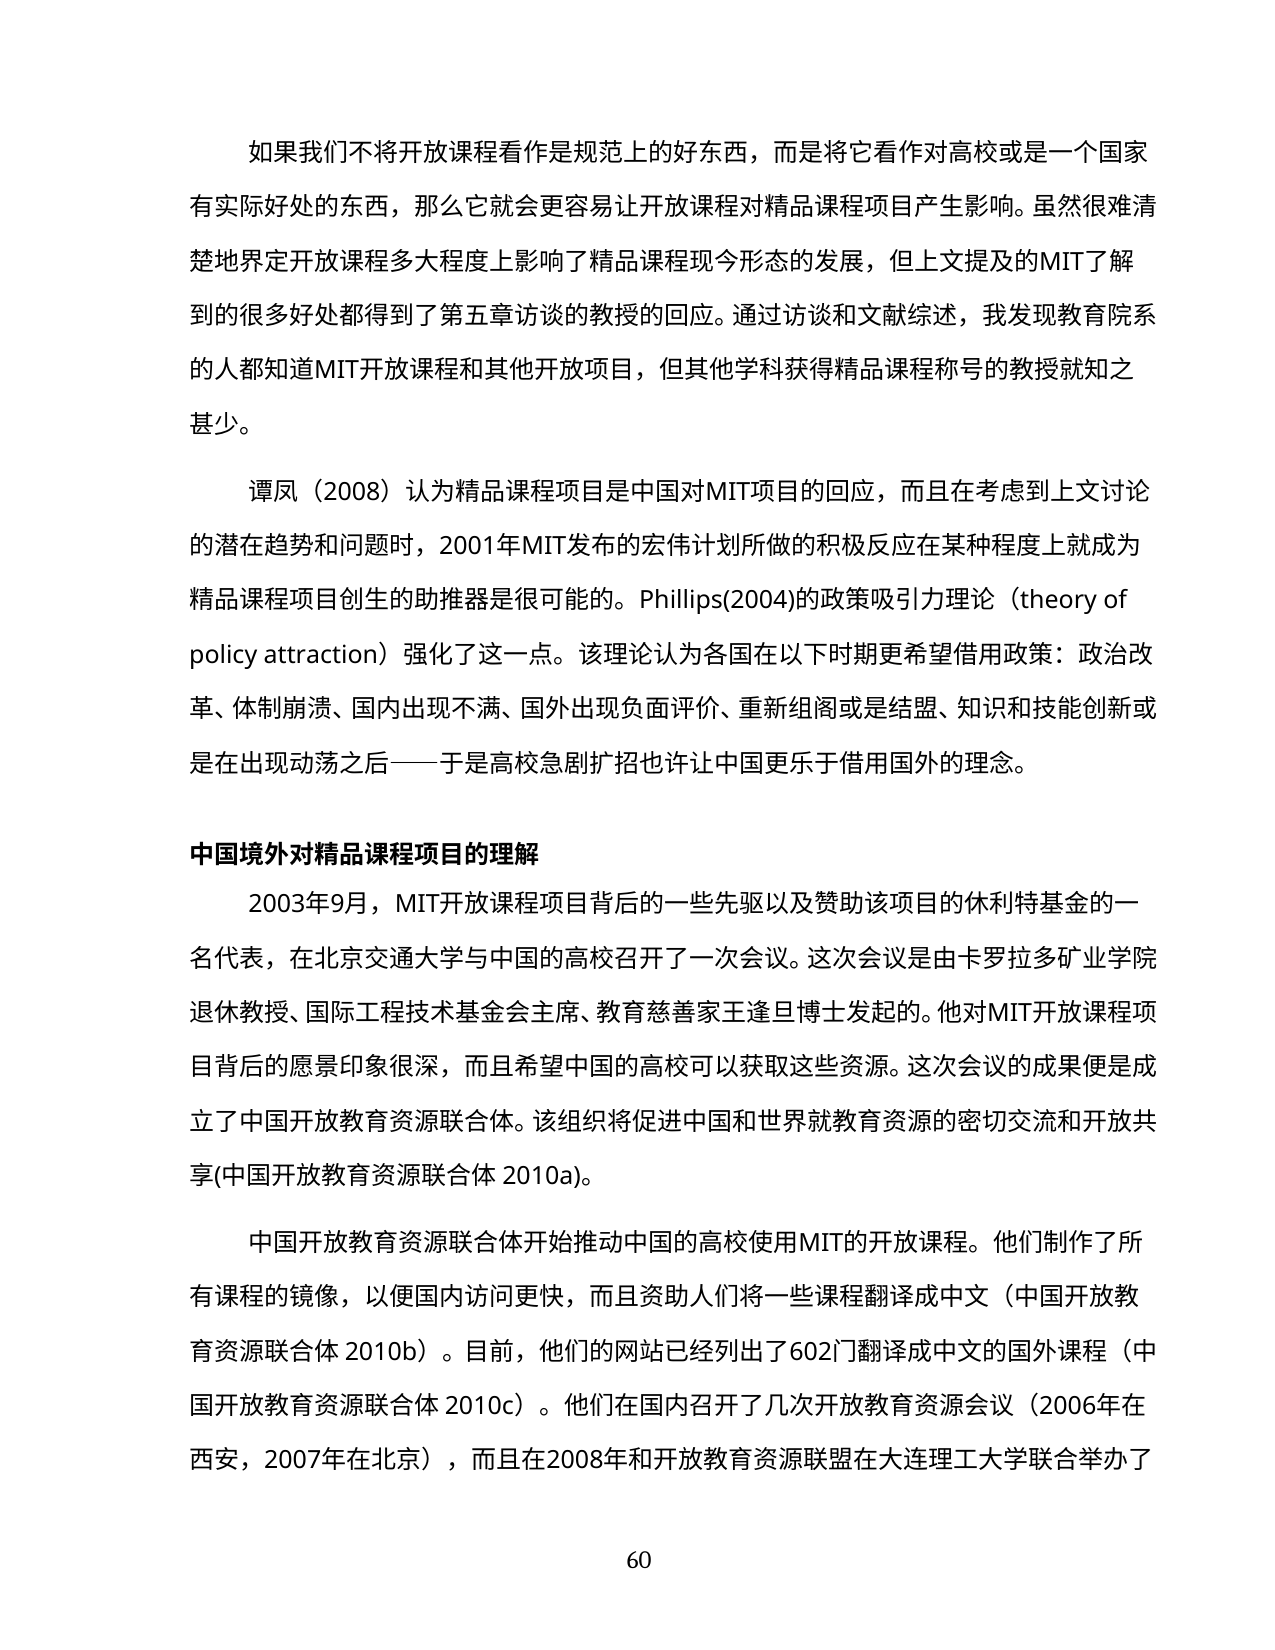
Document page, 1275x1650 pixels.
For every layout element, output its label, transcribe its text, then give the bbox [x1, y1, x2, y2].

text 中国开放教育资源联合体开始推动中国的高校使用MIT的开放课程。他们制作了所有课程的镜像，以便国内访问更快，而且资助人们将一些课程翻译成中文（中国开放教育资源联合体 2010b）。目前，他们的网站已经列出了602门翻译成中文的国外课程（中国开放教育资源联合体 2010c）。他们在国内召开了几次开放教育资源会议（2006年在西安，2007年在北京），而且在2008年和开放教育资源联盟在大连理工大学联合举办了 [189, 1222, 1157, 1476]
text 谭凤（2008）认为精品课程项目是中国对MIT项目的回应，而且在考虑到上文讨论的潜在趋势和问题时，2001年MIT发布的宏伟计划所做的积极反应在某种程度上就成为精品课程项目创生的助推器是很可能的。Phillips(2004)的政策吸引力理论（theory of policy attraction）强化了这一点。该理论认为各国在以下时期更希望借用政策：政治改革、体制崩溃、国内出现不满、国外出现负面评价、重新组阁或是结盟、知识和技能创新或是在出现动荡之后——于是高校急剧扩招也许让中国更乐于借用国外的理念。 [189, 471, 1157, 779]
text 2003年9月，MIT开放课程项目背后的一些先驱以及赞助该项目的休利特基金的一名代表，在北京交通大学与中国的高校召开了一次会议。这次会议是由卡罗拉多矿业学院退休教授、国际工程技术基金会主席、教育慈善家王逢旦博士发起的。他对MIT开放课程项目背后的愿景印象很深，而且希望中国的高校可以获取这些资源。这次会议的成果便是成立了中国开放教育资源联合体。该组织将促进中国和世界就教育资源的密切交流和开放共享(中国开放教育资源联合体 2010a)。 [189, 884, 1157, 1192]
text 如果我们不将开放课程看作是规范上的好东西，而是将它看作对高校或是一个国家有实际好处的东西，那么它就会更容易让开放课程对精品课程项目产生影响。虽然很难清楚地界定开放课程多大程度上影响了精品课程现今形态的发展，但上文提及的MIT了解到的很多好处都得到了第五章访谈的教授的回应。通过访谈和文献综述，我发现教育院系的人都知道MIT开放课程和其他开放项目，但其他学科获得精品课程称号的教授就知之甚少。 [189, 132, 1157, 441]
subtitle 中国境外对精品课程项目的理解 [189, 835, 1157, 871]
